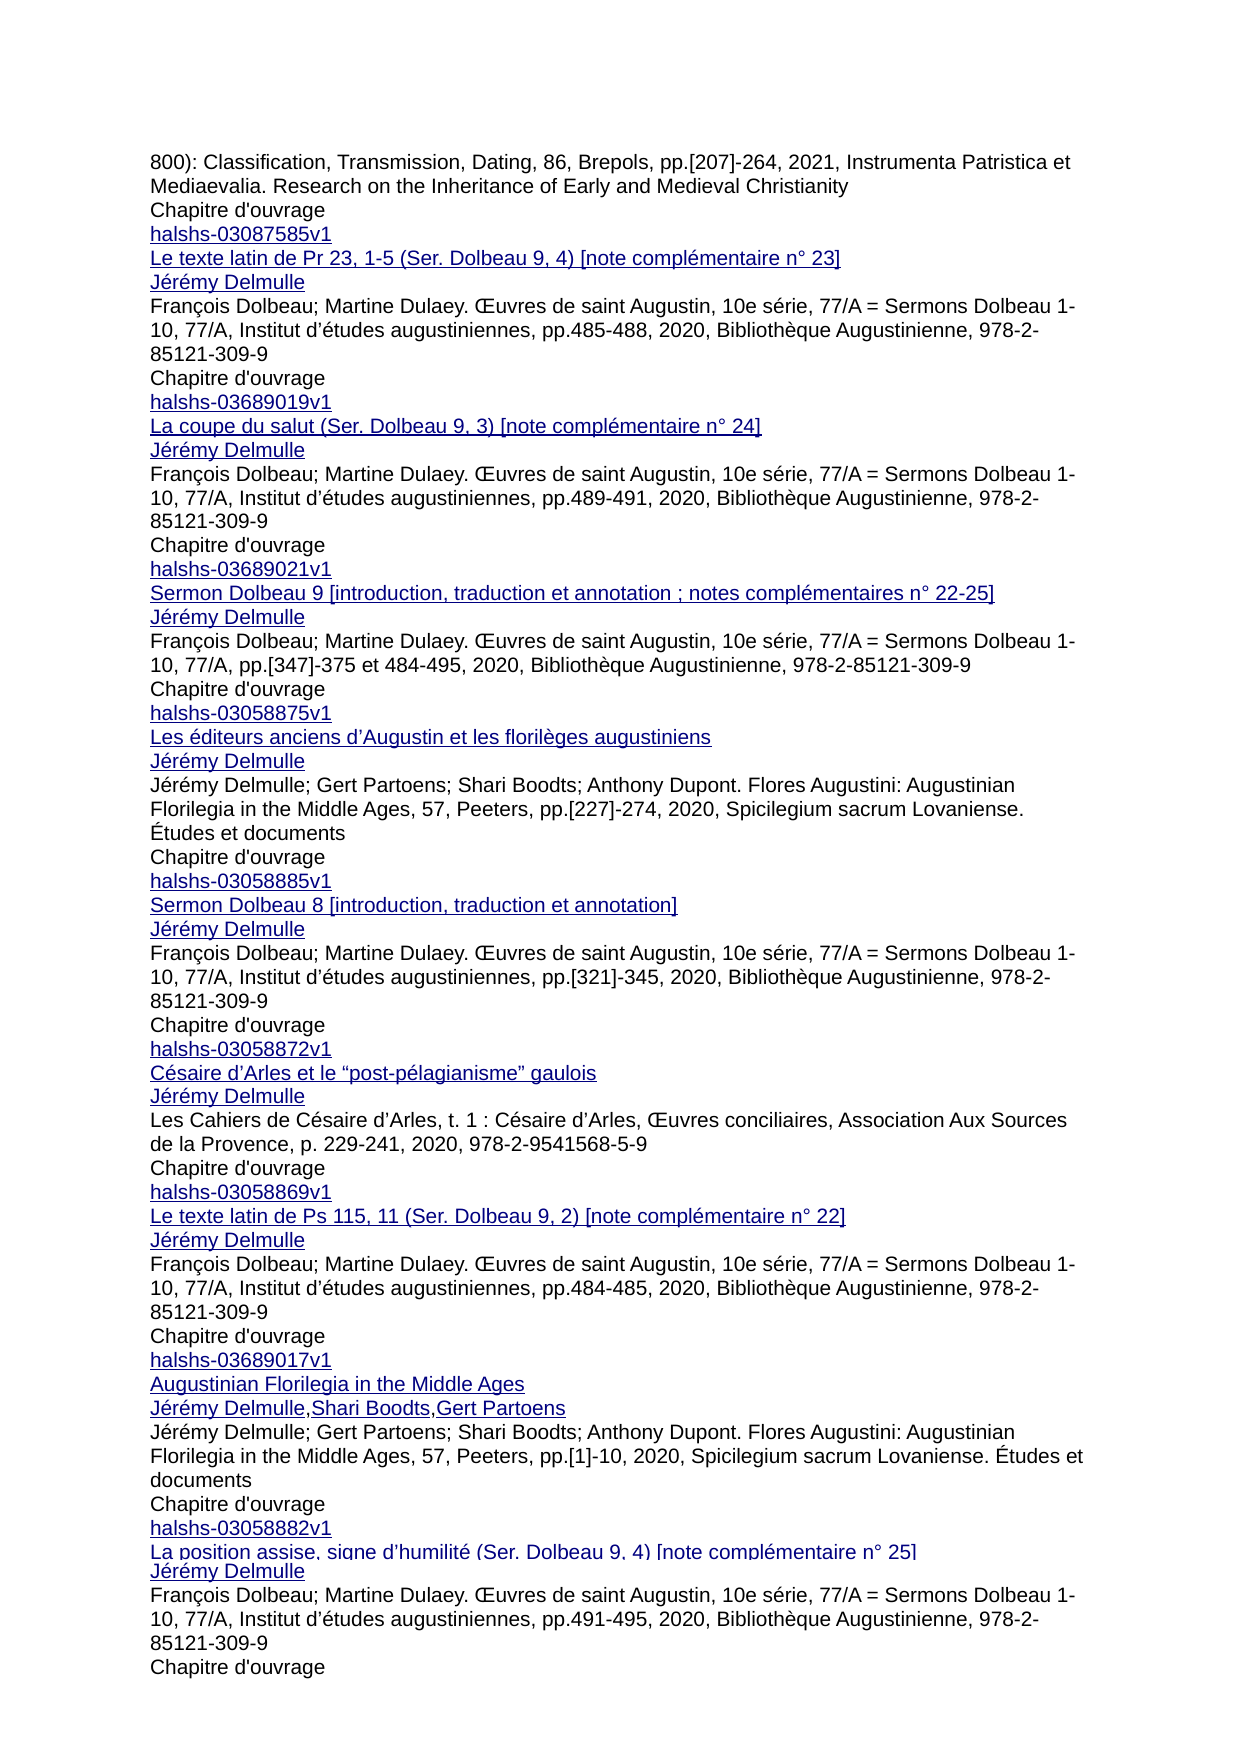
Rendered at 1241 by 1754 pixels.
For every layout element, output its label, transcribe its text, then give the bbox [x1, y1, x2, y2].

table_cell Augustinian Florilegia in the Middle Ages Jérémy Delmulle,Shari Boodts,Gert Partoens Jérémy Delmulle; Gert Partoens; Shari Boodts; Anthony Dupont. Flores Augustini: Augustinian Florilegia in the Middle Ages, 57, Peeters, pp.[1]-10, 2020, Spicilegium sacrum Lovaniense. Études et documents Chapitre d'ouvrage halshs-03058882v1 [150, 1372, 1090, 1539]
table_cell Le texte latin de Ps 115, 11 (Ser. Dolbeau 9, 2) [note complémentaire n° 22] Jérémy Delmulle François Dolbeau; Martine Dulaey. Œuvres de saint Augustin, 10e série, 77/A = Sermons Dolbeau 1-10, 77/A, Institut d’études augustiniennes, pp.484-485, 2020, Bibliothèque Augustinienne, 978-2-85121-309-9 Chapitre d'ouvrage halshs-03689017v1 [150, 1204, 1090, 1372]
table_cell Un tractatus sur Prou. 30, 15-20 (CPPM I 5027) et la question de son attribution à Grégoire d’Elvire Jérémy Delmulle Matthieu Pignot. Latin Anonymous Sermons from Late Antiquity and the Early Middle Ages (AD 300-800): Classification, Transmission, Dating, 86, Brepols, pp.[207]-264, 2021, Instrumenta Patristica et Mediaevalia. Research on the Inheritance of Early and Medieval Christianity Chapitre d'ouvrage halshs-03087585v1 [150, 150, 1090, 246]
table_cell Césaire d’Arles et le “post-pélagianisme” gaulois Jérémy Delmulle Les Cahiers de Césaire d’Arles, t. 1 : Césaire d’Arles, Œuvres conciliaires, Association Aux Sources de la Provence, p. 229-241, 2020, 978-2-9541568-5-9 Chapitre d'ouvrage halshs-03058869v1 [150, 1060, 1090, 1204]
table_cell Le texte latin de Pr 23, 1-5 (Ser. Dolbeau 9, 4) [note complémentaire n° 23] Jérémy Delmulle François Dolbeau; Martine Dulaey. Œuvres de saint Augustin, 10e série, 77/A = Sermons Dolbeau 1-10, 77/A, Institut d’études augustiniennes, pp.485-488, 2020, Bibliothèque Augustinienne, 978-2-85121-309-9 Chapitre d'ouvrage halshs-03689019v1 [150, 246, 1090, 413]
table_cell Les éditeurs anciens d’Augustin et les florilèges augustiniens Jérémy Delmulle Jérémy Delmulle; Gert Partoens; Shari Boodts; Anthony Dupont. Flores Augustini: Augustinian Florilegia in the Middle Ages, 57, Peeters, pp.[227]-274, 2020, Spicilegium sacrum Lovaniense. Études et documents Chapitre d'ouvrage halshs-03058885v1 [150, 725, 1090, 893]
table_cell La position assise, signe d’humilité (Ser. Dolbeau 9, 4) [note complémentaire n° 25] Jérémy Delmulle François Dolbeau; Martine Dulaey. Œuvres de saint Augustin, 10e série, 77/A = Sermons Dolbeau 1-10, 77/A, Institut d’études augustiniennes, pp.491-495, 2020, Bibliothèque Augustinienne, 978-2-85121-309-9 Chapitre d'ouvrage [150, 1540, 1090, 1679]
table_cell La coupe du salut (Ser. Dolbeau 9, 3) [note complémentaire n° 24] Jérémy Delmulle François Dolbeau; Martine Dulaey. Œuvres de saint Augustin, 10e série, 77/A = Sermons Dolbeau 1-10, 77/A, Institut d’études augustiniennes, pp.489-491, 2020, Bibliothèque Augustinienne, 978-2-85121-309-9 Chapitre d'ouvrage halshs-03689021v1 [150, 414, 1090, 581]
table_cell Sermon Dolbeau 9 [introduction, traduction et annotation ; notes complémentaires n° 22-25] Jérémy Delmulle François Dolbeau; Martine Dulaey. Œuvres de saint Augustin, 10e série, 77/A = Sermons Dolbeau 1-10, 77/A, pp.[347]-375 et 484-495, 2020, Bibliothèque Augustinienne, 978-2-85121-309-9 Chapitre d'ouvrage halshs-03058875v1 [150, 581, 1090, 725]
table_cell Sermon Dolbeau 8 [introduction, traduction et annotation] Jérémy Delmulle François Dolbeau; Martine Dulaey. Œuvres de saint Augustin, 10e série, 77/A = Sermons Dolbeau 1-10, 77/A, Institut d’études augustiniennes, pp.[321]-345, 2020, Bibliothèque Augustinienne, 978-2-85121-309-9 Chapitre d'ouvrage halshs-03058872v1 [150, 893, 1090, 1060]
